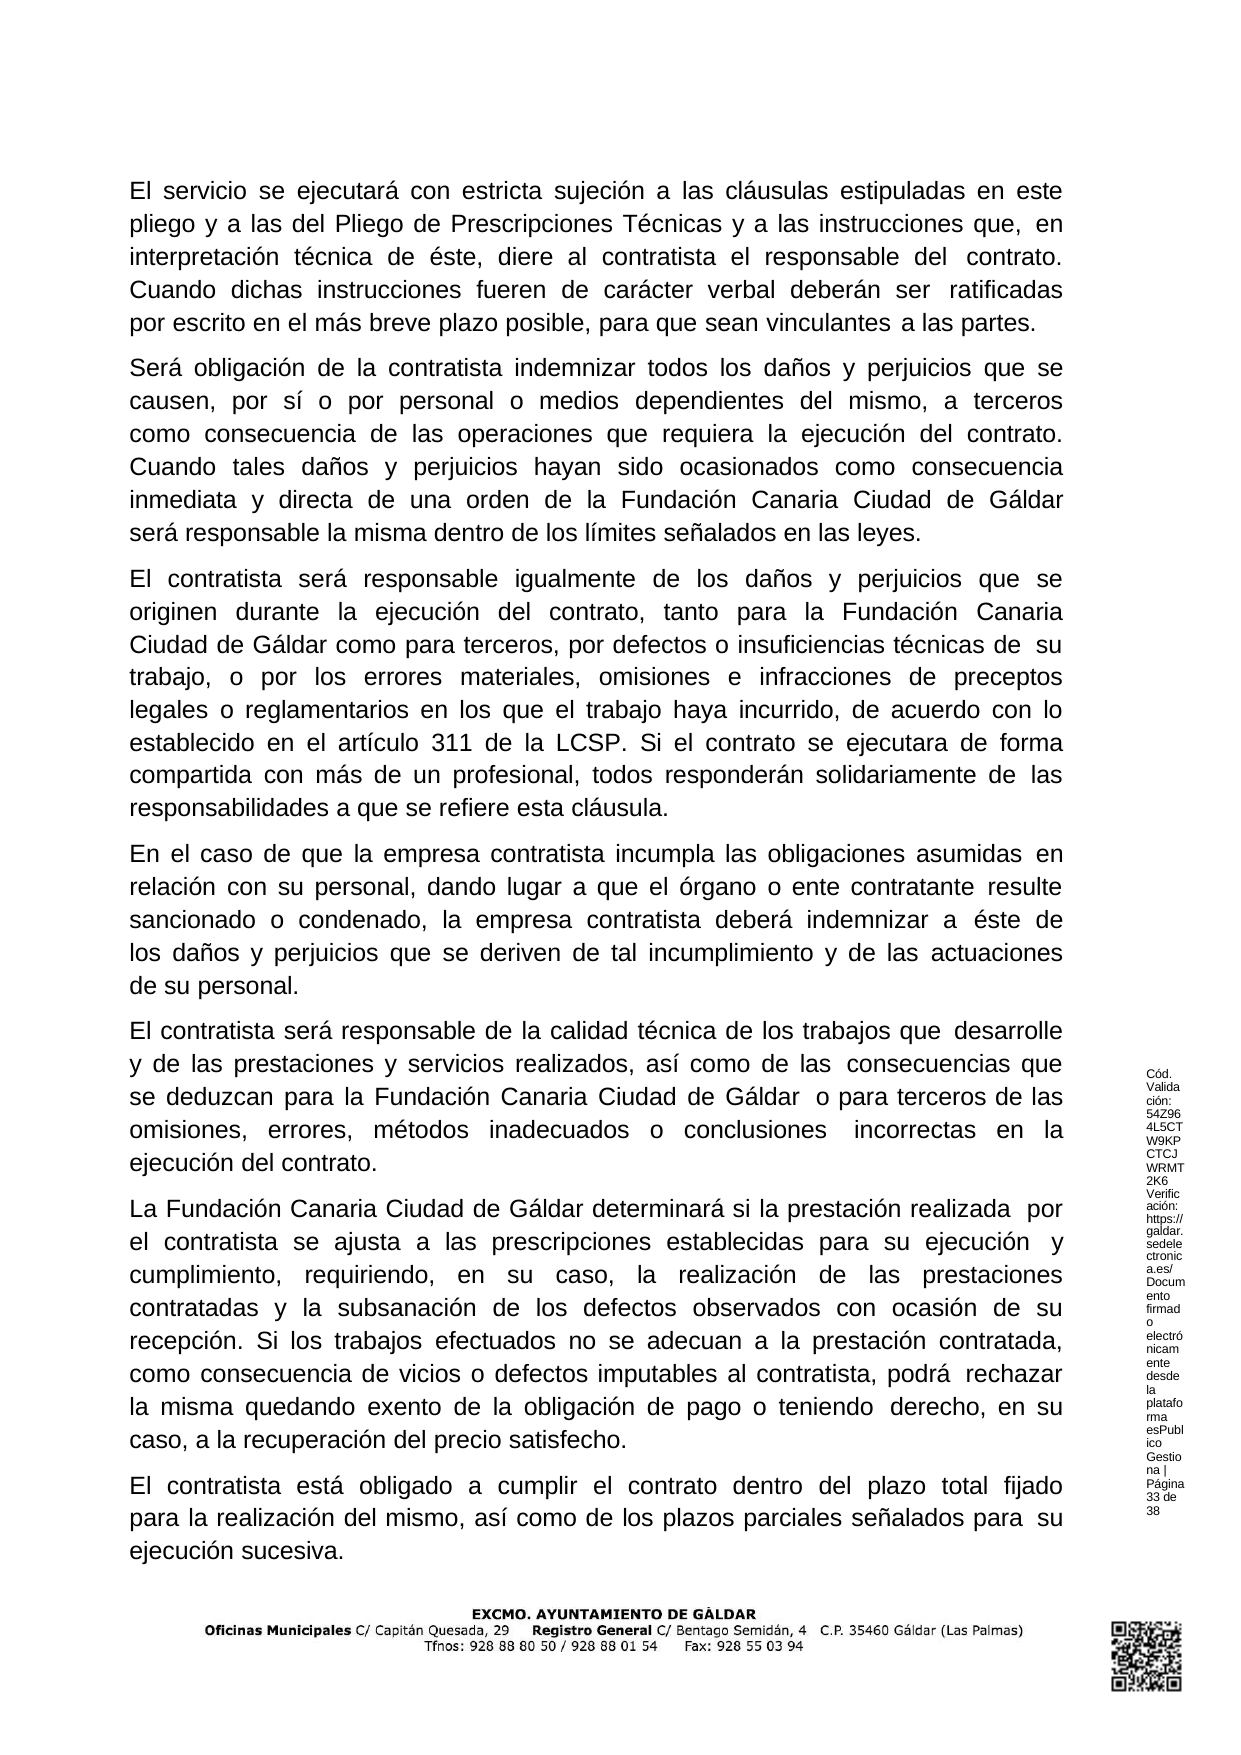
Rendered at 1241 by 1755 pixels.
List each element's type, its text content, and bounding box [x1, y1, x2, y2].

text El contratista será responsable igualmente de los daños y perjuicios que se originen durante la ejecución del contrato, tanto para la Fundación Canaria Ciudad de Gáldar como para terceros, por defectos o insuficiencias técnicas de su trabajo, o por los errores materiales, omisiones e infracciones de preceptos legales o reglamentarios en los que el trabajo haya incurrido, de acuerdo con lo establecido en el artículo 311 de la LCSP. Si el contrato se ejecutara de forma compartida con más de un profesional, todos responderán solidariamente de las responsabilidades a que se refiere esta cláusula. [129, 564, 1063, 822]
text La Fundación Canaria Ciudad de Gáldar determinará si la prestación realizada por el contratista se ajusta a las prescripciones establecidas para su ejecución y cumplimiento, requiriendo, en su caso, la realización de las prestaciones contratadas y la subsanación de los defectos observados con ocasión de su recepción. Si los trabajos efectuados no se adecuan a la prestación contratada, como consecuencia de vicios o defectos imputables al contratista, podrá rechazar la misma quedando exento de la obligación de pago o teniendo derecho, en su caso, a la recuperación del precio satisfecho. [129, 1194, 1063, 1454]
text [1144, 1067, 1186, 1604]
text El contratista está obligado a cumplir el contrato dentro del plazo total fijado para la realización del mismo, así como de los plazos parciales señalados para su ejecución sucesiva. [129, 1471, 1063, 1565]
text Documento firmado electrónicamente desde la plataforma esPublico Gestiona | Página 33 de 38 [1146, 1276, 1186, 1518]
text Cód. Validación: 54Z964L5CTW9KPCTCJWRMT2K6 [1146, 1067, 1186, 1188]
text Verificación: https://galdar.sedelectronica.es/ [1146, 1188, 1186, 1276]
text El servicio se ejecutará con estricta sujeción a las cláusulas estipuladas en este pliego y a las del Pliego de Prescripciones Técnicas y a las instrucciones que, en interpretación técnica de éste, diere al contratista el responsable del contrato. Cuando dichas instrucciones fueren de carácter verbal deberán ser ratificadas por escrito en el más breve plazo posible, para que sean vinculantes a las partes. [129, 176, 1063, 337]
text En el caso de que la empresa contratista incumpla las obligaciones asumidas en relación con su personal, dando lugar a que el órgano o ente contratante resulte sancionado o condenado, la empresa contratista deberá indemnizar a éste de los daños y perjuicios que se deriven de tal incumplimiento y de las actuaciones de su personal. [129, 839, 1063, 999]
text El contratista será responsable de la calidad técnica de los trabajos que desarrolle y de las prestaciones y servicios realizados, así como de las consecuencias que se deduzcan para la Fundación Canaria Ciudad de Gáldar o para terceros de las omisiones, errores, métodos inadecuados o conclusiones incorrectas en la ejecución del contrato. [129, 1016, 1063, 1177]
text Será obligación de la contratista indemnizar todos los daños y perjuicios que se causen, por sí o por personal o medios dependientes del mismo, a terceros como consecuencia de las operaciones que requiera la ejecución del contrato. Cuando tales daños y perjuicios hayan sido ocasionados como consecuencia inmediata y directa de una orden de la Fundación Canaria Ciudad de Gáldar será responsable la misma dentro de los límites señalados en las leyes. [129, 353, 1064, 547]
